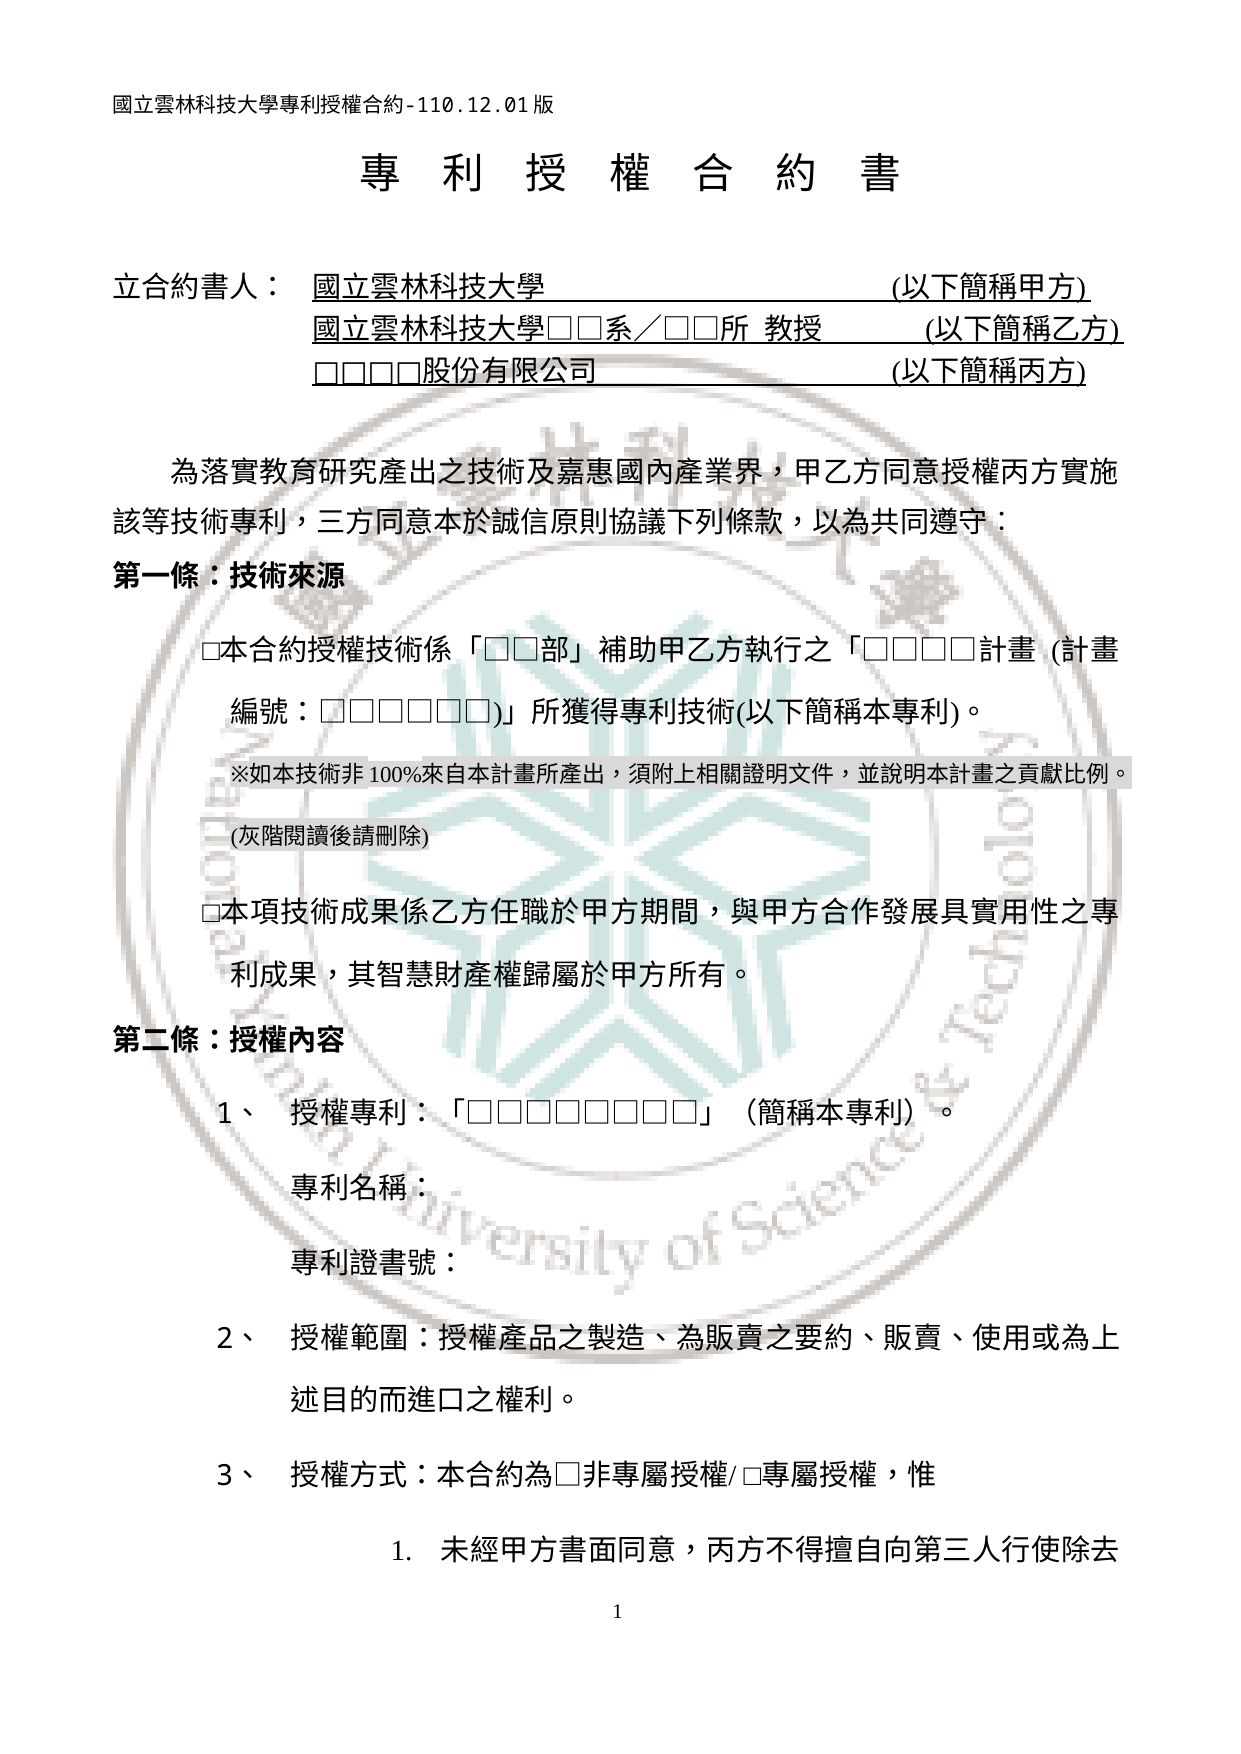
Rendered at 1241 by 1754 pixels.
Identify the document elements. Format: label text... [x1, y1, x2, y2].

list 授權方式：本合約為□非專屬授權/ □專屬授權，惟 [216, 1431, 1122, 1494]
list 未經甲方書面同意，丙方不得擅自向第三人行使除去 [390, 1506, 1122, 1569]
list 授權範圍：授權產品之製造、為販賣之要約、販賣、使用或為上述目的而進口之權利。 [216, 1364, 1122, 1419]
text 國立雲林科技大學□□系／□□所 教授 (以下簡稱乙方) [262, 306, 1122, 348]
text 立合約書人： 國立雲林科技大學 (以下簡稱甲方) [112, 263, 1122, 306]
text 專 利 授 權 合 約 書 [137, 141, 1122, 201]
text □□□□股份有限公司 (以下簡稱丙方) [112, 348, 1122, 354]
